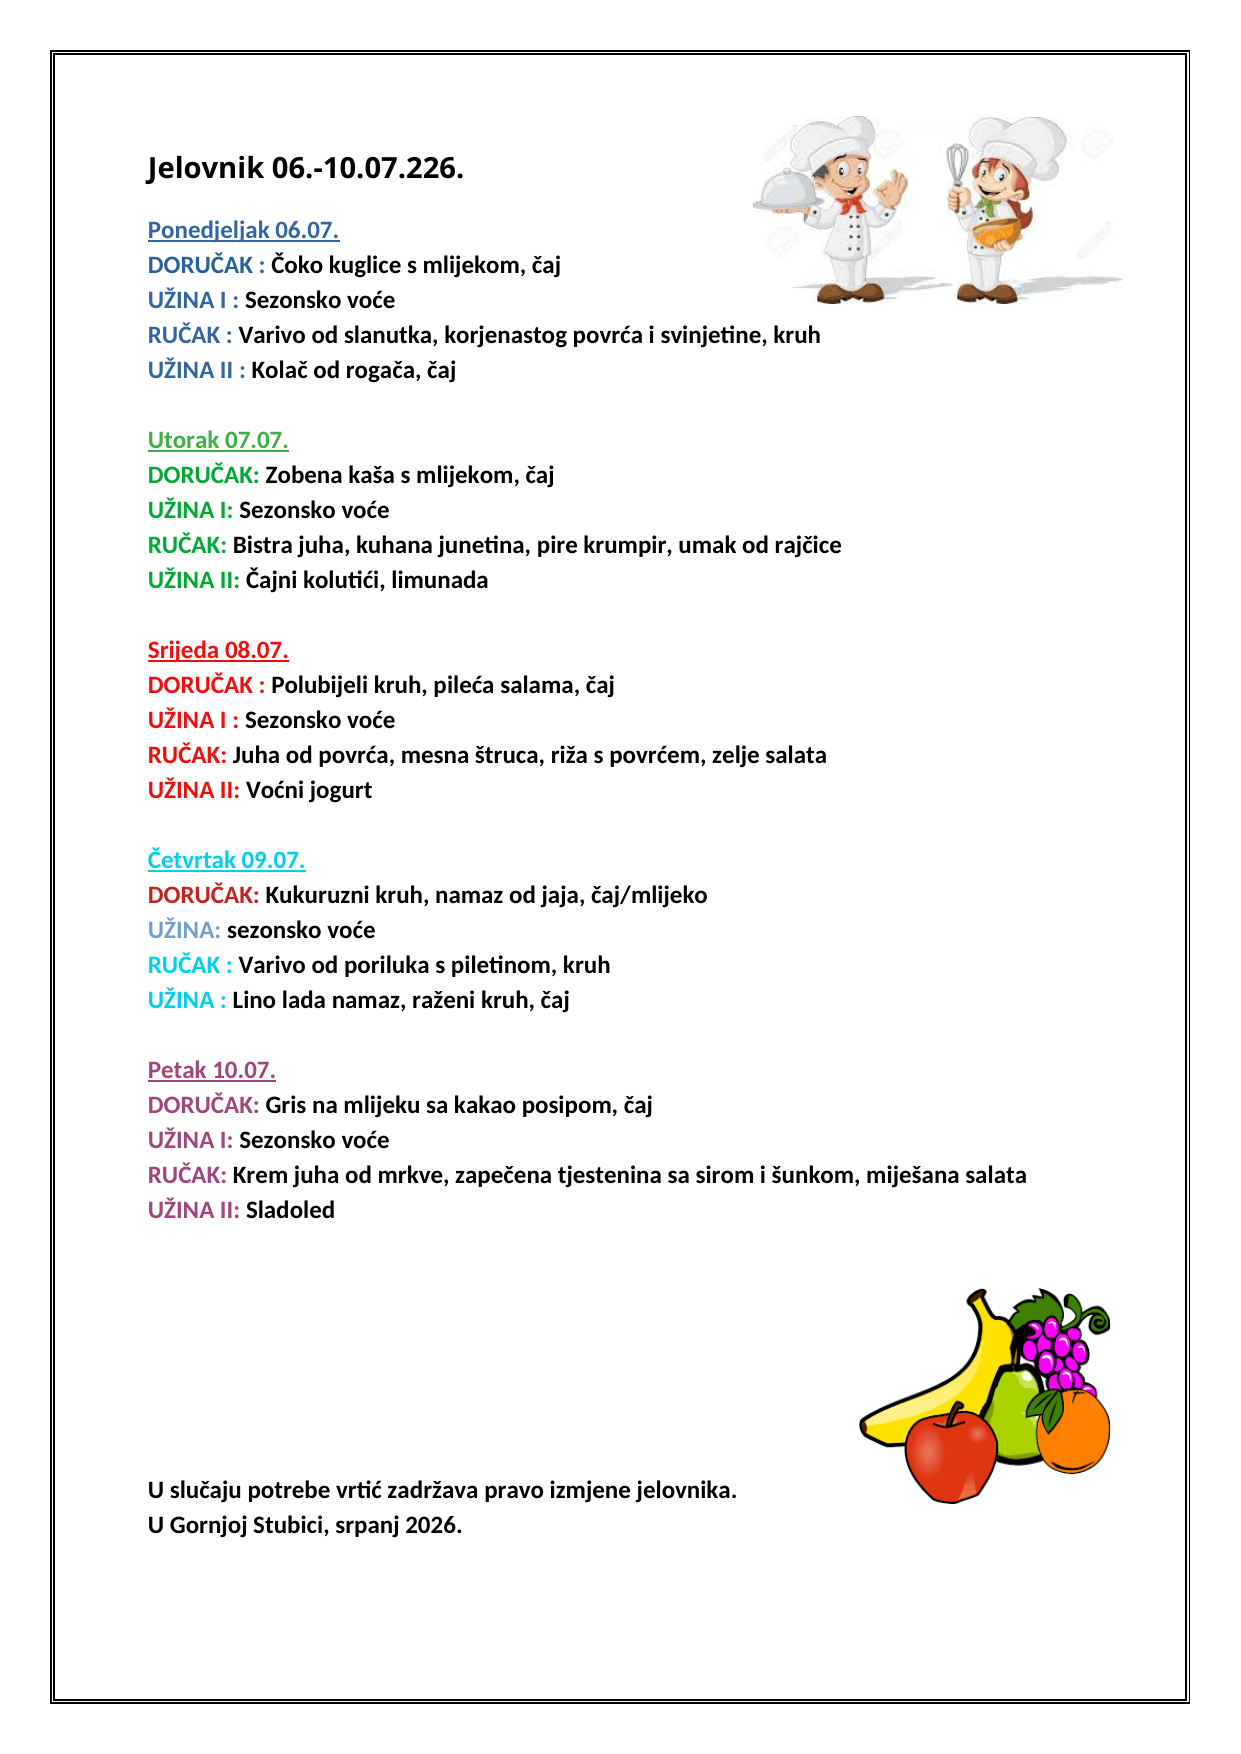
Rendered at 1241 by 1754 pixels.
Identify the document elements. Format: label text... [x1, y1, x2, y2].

text RUČAK : Varivo od slanutka, korjenastog povrća i svinjetine, kruh [148, 319, 1093, 349]
text RUČAK: Bistra juha, kuhana junetina, pire krumpir, umak od rajčice [148, 529, 1093, 559]
text UŽINA: sezonsko voće [148, 914, 1093, 944]
text RUČAK : Varivo od poriluka s piletinom, kruh [148, 949, 1093, 979]
text Jelovnik 06.-10.07.226. [148, 148, 753, 187]
text DORUČAK: Gris na mlijeku sa kakao posipom, čaj UŽINA I: Sezonsko voće [148, 1089, 1093, 1154]
text RUČAK: Juha od povrća, mesna štruca, riža s povrćem, zelje salata [148, 739, 1093, 769]
text U Gornjoj Stubici, srpanj 2026. [148, 1509, 1093, 1539]
text UŽINA II: Sladoled [148, 1194, 1093, 1224]
text DORUČAK: Kukuruzni kruh, namaz od jaja, čaj/mlijeko [148, 879, 1093, 909]
text UŽINA I: Sezonsko voće [148, 494, 1093, 524]
text UŽINA : Lino lada namaz, raženi kruh, čaj [148, 984, 1093, 1014]
text Srijeda 08.07. [148, 634, 1093, 664]
text UŽINA I : Sezonsko voće [148, 284, 1093, 314]
picture [859, 1288, 1111, 1504]
text UŽINA I : Sezonsko voće [148, 704, 1093, 734]
text Ponedjeljak 06.07. [148, 214, 753, 244]
picture [753, 116, 1123, 304]
text DORUČAK: Zobena kaša s mlijekom, čaj [148, 459, 1093, 489]
text Petak 10.07. [148, 1054, 1093, 1084]
text UŽINA II : Kolač od rogača, čaj [148, 354, 1093, 384]
text UŽINA II: Čajni kolutići, limunada [148, 564, 1093, 594]
text Utorak 07.07. [148, 424, 1093, 454]
text DORUČAK : Čoko kuglice s mlijekom, čaj [148, 249, 753, 279]
text DORUČAK : Polubijeli kruh, pileća salama, čaj [148, 669, 1093, 699]
text UŽINA II: Voćni jogurt [148, 774, 1093, 804]
text U slučaju potrebe vrtić zadržava pravo izmjene jelovnika. [148, 1474, 859, 1504]
text Četvrtak 09.07. [148, 844, 1093, 874]
text RUČAK: Krem juha od mrkve, zapečena tjestenina sa sirom i šunkom, miješana salata [148, 1159, 1093, 1189]
